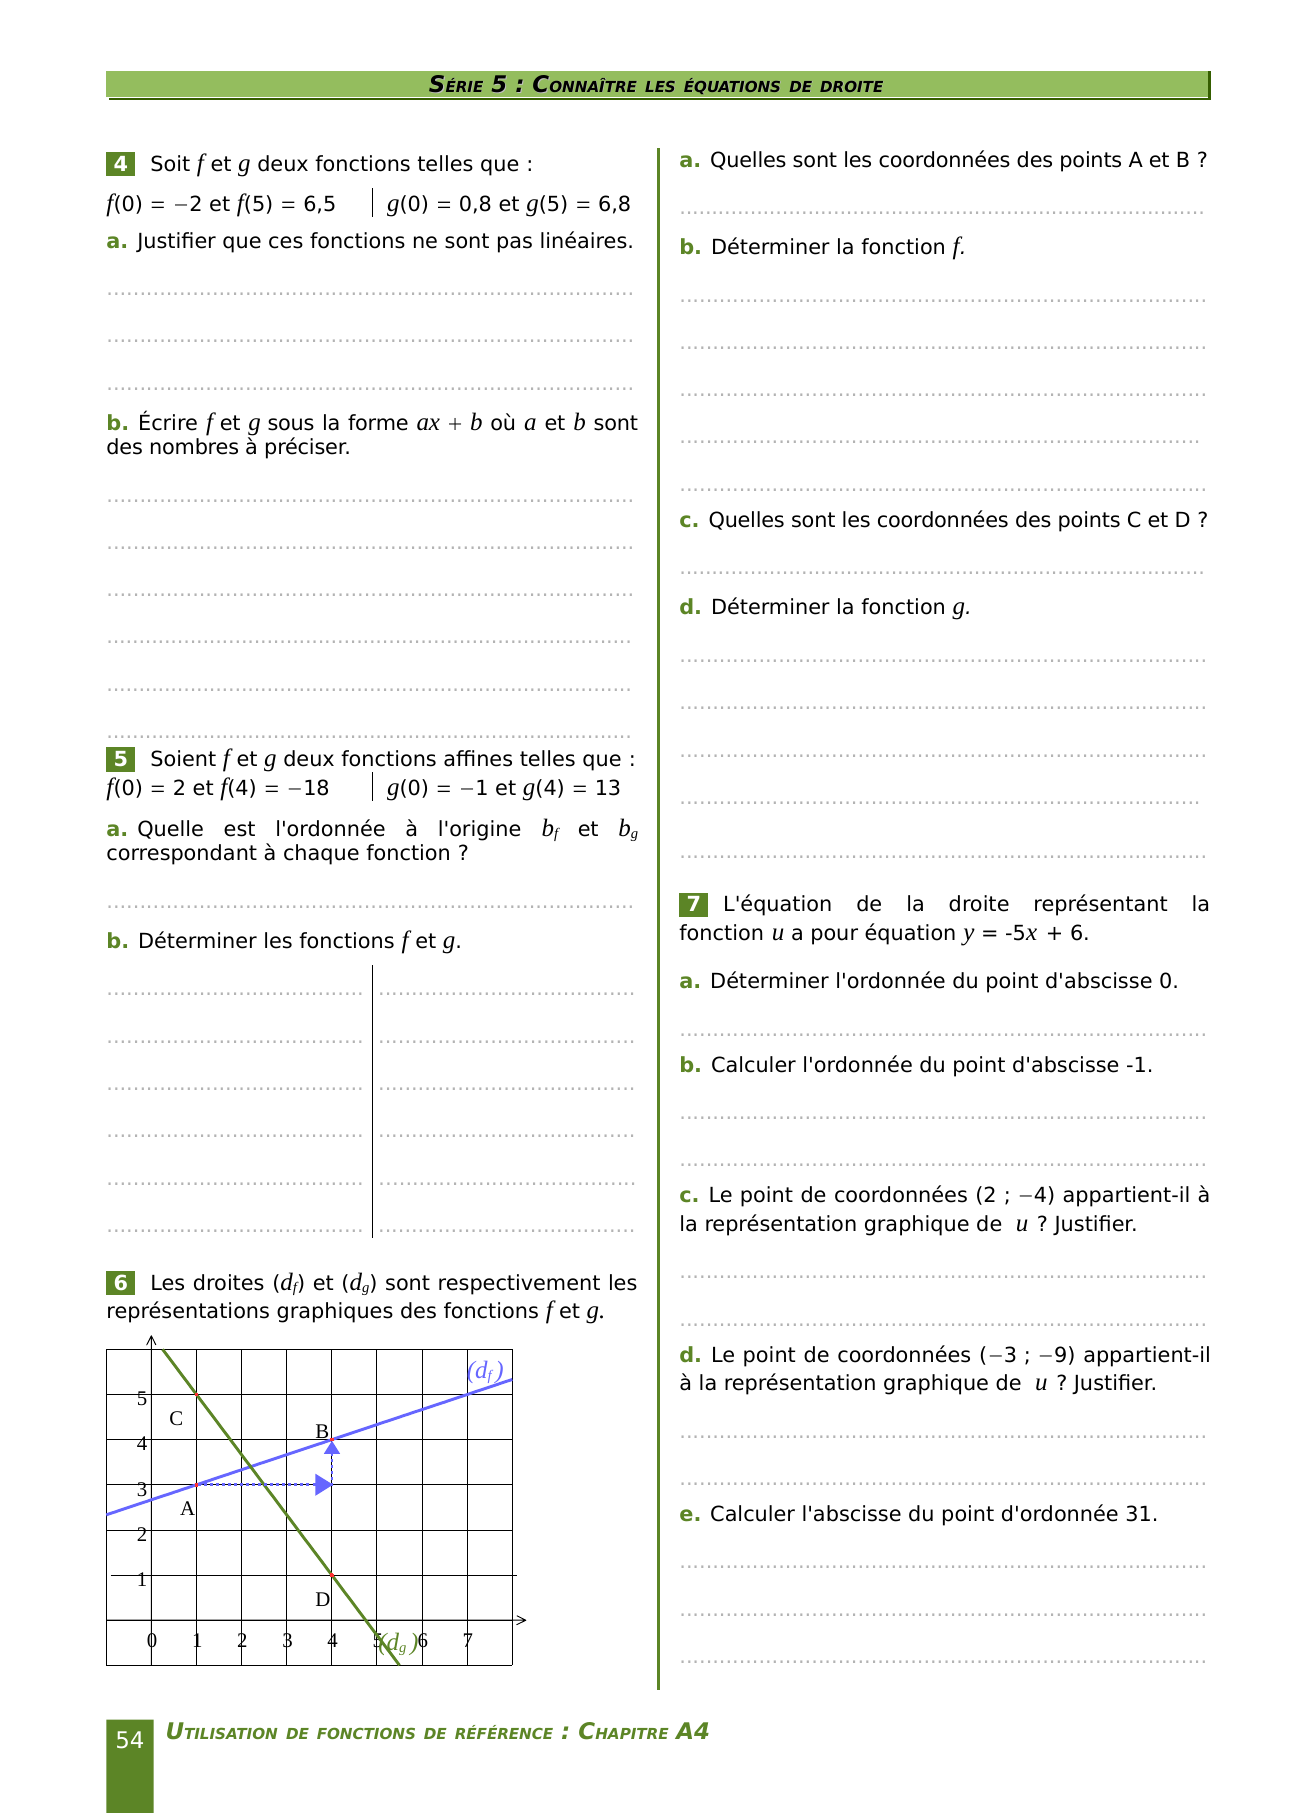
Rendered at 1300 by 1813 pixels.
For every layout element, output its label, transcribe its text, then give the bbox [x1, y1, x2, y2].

list ................................................................................ [679, 1124, 1211, 1172]
list ............................................................................... [679, 402, 1211, 449]
list ................................................................................ [679, 994, 1211, 1041]
list Les droites (df) et (dg) sont respectivement les représentations graphiques des fonctions f et g. [106, 1267, 638, 1324]
list ................................................................................ [679, 354, 1211, 402]
list Déterminer l'ordonnée du point d'abscisse 0. [679, 969, 1211, 994]
list ....................................... [106, 965, 366, 1001]
list Déterminer la fonction f. [679, 231, 1211, 260]
list Le point de coordonnées (2 ; −4) appartient-il à la représentation graphique de u ? Justifier. [679, 1183, 1211, 1236]
list ................................................................................ [679, 307, 1211, 354]
table_header g(0) = −1 et g(4) = 13 [373, 772, 638, 801]
list Soient f et g deux fonctions affines telles que : [106, 743, 638, 772]
list Le point de coordonnées (−3 ; −9) appartient-il à la représentation graphique de u ? Justifier. [679, 1343, 1211, 1396]
list ..................................................................................................................... [378, 1001, 638, 1142]
list Soit f et g deux fonctions telles que : [106, 148, 638, 176]
list Justifier que ces fonctions ne sont pas linéaires. [106, 229, 638, 253]
list ................................................................................ [106, 300, 638, 347]
table_header f(0) = 2 et f(4) = −18 [106, 772, 372, 801]
list Quelle est l'ordonnée à l'origine bf et bg correspondant à chaque fonction ? [106, 813, 638, 866]
list ................................................................................ [679, 449, 1211, 496]
list ................................................................................ [106, 253, 638, 300]
list ................................................................................ [679, 839, 1211, 863]
list ................................................................................ [679, 1526, 1211, 1574]
list ................................................................................ [106, 554, 638, 601]
list ................................................................................ [679, 260, 1211, 307]
list Calculer l'abscisse du point d'ordonnée 31. [679, 1502, 1211, 1526]
list ................................................................................ [679, 1621, 1211, 1668]
list Quelles sont les coordonnées des points C et D ? [679, 508, 1211, 532]
list ................................................................................ [106, 507, 638, 554]
list …........................................................................... [378, 1142, 638, 1237]
list Déterminer les fonctions f et g. [106, 925, 638, 953]
list ................................................................................................................................................................................................... [106, 1001, 366, 1237]
list ................................................................................ [679, 1396, 1211, 1443]
list Déterminer la fonction g. [679, 591, 1211, 620]
list ................................................................................ [679, 620, 1211, 667]
list ....................................... [378, 965, 638, 1001]
table_header f(0) = −2 et f(5) = 6,5 [106, 188, 372, 217]
list ................................................................................ [679, 667, 1211, 714]
list Quelles sont les coordonnées des points A et B ? [679, 148, 1211, 172]
list ................................................................................ [106, 347, 638, 395]
list L'équation de la droite représentant la fonction u a pour équation y = -5x + 6. [679, 892, 1211, 946]
list .................................................................................. [679, 532, 1211, 579]
table_header g(0) = 0,8 et g(5) = 6,8 [373, 188, 638, 217]
list ...................................................................................................................................................................................................................................................... [106, 601, 638, 743]
list ................................................................................ [679, 1077, 1211, 1124]
list ................................................................................ [106, 866, 638, 913]
list ................................................................................ [679, 1574, 1211, 1621]
list .................................................................................. [679, 172, 1211, 219]
list ............................................................................... [679, 762, 1211, 809]
list Calculer l'ordonnée du point d'abscisse -1. [679, 1053, 1211, 1077]
list ................................................................................ [106, 459, 638, 507]
list ................................................................................ [679, 714, 1211, 762]
list ................................................................................ [679, 1236, 1211, 1284]
list ................................................................................ [679, 1443, 1211, 1490]
list Écrire f et g sous la forme ax  b où a et b sont des nombres à préciser. [106, 407, 638, 459]
list ................................................................................ [679, 1284, 1211, 1331]
